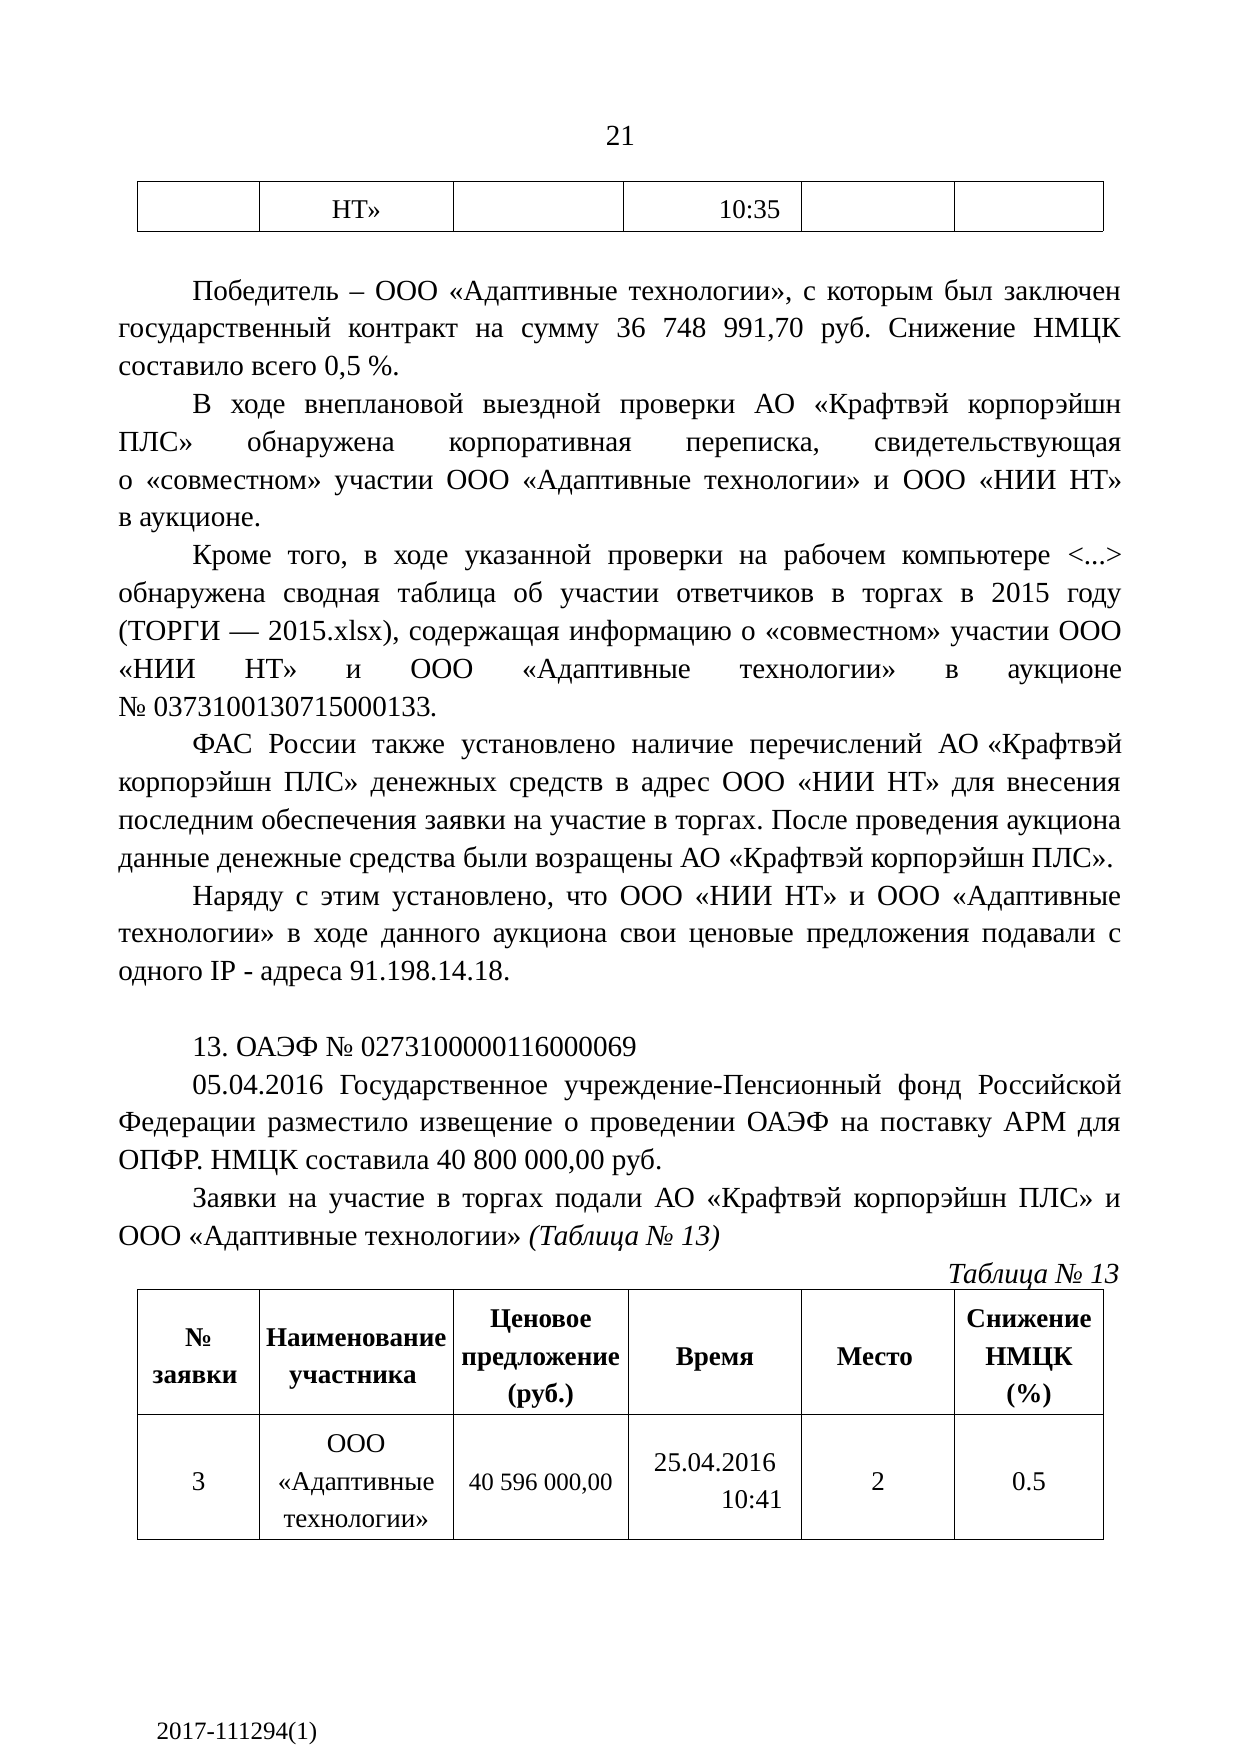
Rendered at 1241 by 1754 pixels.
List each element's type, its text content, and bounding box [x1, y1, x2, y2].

table_cell [802, 182, 954, 231]
table_header Наименование участника [260, 1290, 453, 1414]
table_cell 25.04.2016 10:41 [629, 1415, 801, 1539]
table_cell 2 [802, 1415, 954, 1539]
table_cell [138, 182, 259, 231]
text 05.04.2016 Государственное учреждение-Пенсионный фонд Российской Федерации разместило извещение о проведении ОАЭФ на поставку АРМ для ОПФР. НМЦК составила 40 800 000,00 руб. [118, 1062, 1122, 1176]
table_cell НТ» [260, 182, 453, 231]
table_cell 10:35 [624, 182, 801, 231]
table_header Снижение НМЦК (%) [955, 1290, 1103, 1414]
text Победитель – ООО «Адаптивные технологии», с которым был заключен государственный контракт на сумму 36 748 991,70 руб. Снижение НМЦК составило всего 0,5 %. [118, 268, 1122, 382]
table_header № заявки [138, 1290, 259, 1414]
text Наряду с этим установлено, что ООО «НИИ НТ» и ООО «Адаптивные технологии» в ходе данного аукциона свои ценовые предложения подавали с одного IP - адреса 91.198.14.18. [118, 873, 1122, 987]
text Заявки на участие в торгах подали АО «Крафтвэй корпорэйшн ПЛС» и ООО «Адаптивные технологии» (Таблица № 13) [118, 1176, 1122, 1252]
table_header Время [629, 1290, 801, 1414]
text Таблица № 13 [118, 1252, 1122, 1289]
table_cell 0,5 [955, 1415, 1103, 1539]
text ФАС России также установлено наличие перечислений АО «Крафтвэй корпорэйшн ПЛС» денежных средств в адрес ООО «НИИ НТ» для внесения последним обеспечения заявки на участие в торгах. После проведения аукциона данные денежные средства были возращены АО «Крафтвэй корпорэйшн ПЛС». [118, 722, 1122, 873]
table_cell 0,01 [955, 182, 1103, 231]
table_header Место [802, 1290, 954, 1414]
table_cell 3 [138, 1415, 259, 1539]
table_cell [454, 182, 623, 231]
text Кроме того, в ходе указанной проверки на рабочем компьютере <...> обнаружена сводная таблица об участии ответчиков в торгах в 2015 году (ТОРГИ — 2015.xlsx), содержащая информацию о «совместном» участии ООО «НИИ НТ» и ООО «Адаптивные технологии» в аукционе № 0373100130715000133. [118, 533, 1122, 722]
table_header Ценовое предложение (руб.) [454, 1290, 628, 1414]
table_cell 40 596 000,00 [454, 1415, 628, 1539]
text В ходе внеплановой выездной проверки АО «Крафтвэй корпорэйшн ПЛС» обнаружена корпоративная переписка, свидетельствующая о «совместном» участии ООО «Адаптивные технологии» и ООО «НИИ НТ» в аукционе. [118, 382, 1122, 533]
text 13. ОАЭФ № 0273100000116000069 [118, 1025, 1122, 1062]
table_cell ООО «Адаптивные технологии» [260, 1415, 453, 1539]
